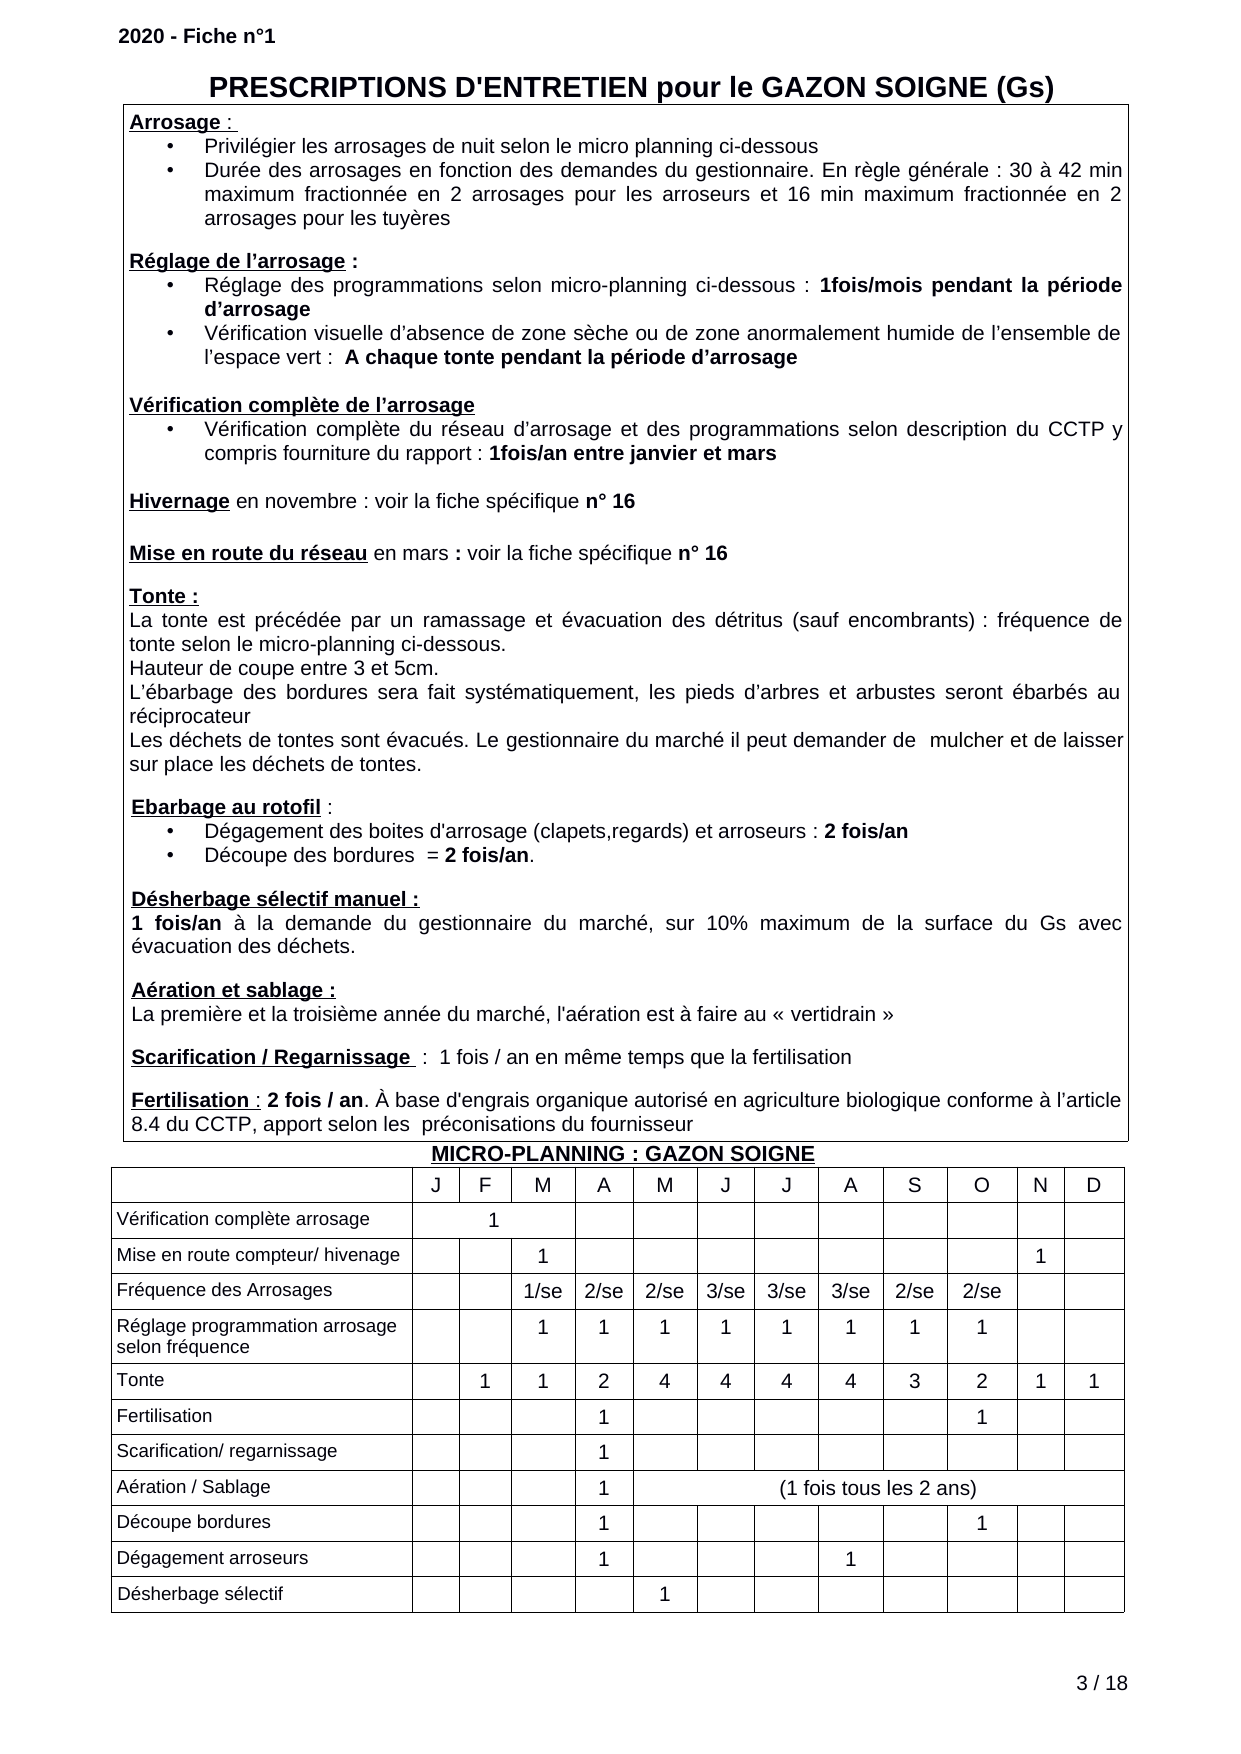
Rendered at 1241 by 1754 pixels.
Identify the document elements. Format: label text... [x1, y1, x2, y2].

table_cell [755, 1435, 818, 1470]
table_cell [1065, 1310, 1124, 1363]
table_cell [460, 1435, 511, 1470]
table_cell [413, 1577, 459, 1612]
table_cell Fréquence des Arrosages [112, 1274, 412, 1309]
table_cell 3/se [755, 1274, 818, 1309]
table_cell [413, 1364, 459, 1399]
table_cell [634, 1506, 697, 1541]
table_cell [884, 1203, 947, 1238]
table_cell [948, 1239, 1017, 1273]
table_cell 1 [819, 1542, 883, 1576]
table_cell [460, 1506, 511, 1541]
table_cell [698, 1203, 754, 1238]
table_cell [698, 1577, 754, 1612]
table_cell [948, 1435, 1017, 1470]
table_cell 1 [512, 1364, 575, 1399]
table_cell [755, 1400, 818, 1434]
table_cell [755, 1506, 818, 1541]
table_cell [755, 1542, 818, 1576]
table_cell [755, 1203, 818, 1238]
table_cell [1018, 1203, 1064, 1238]
table_cell [460, 1400, 511, 1434]
table_cell [948, 1203, 1017, 1238]
table_cell 1 [1065, 1364, 1124, 1399]
table_cell [512, 1542, 575, 1576]
table_cell 2/se [884, 1274, 947, 1309]
table_cell [460, 1471, 511, 1505]
table_cell [512, 1435, 575, 1470]
table_cell [460, 1239, 511, 1273]
text MICRO-PLANNING : GAZON SOIGNE [118, 1141, 1128, 1167]
table_cell Mise en route compteur/ hivenage [112, 1239, 412, 1273]
table_cell [634, 1542, 697, 1576]
table_cell [884, 1506, 947, 1541]
table_header J [698, 1168, 754, 1202]
table_cell [884, 1400, 947, 1434]
table_header M [634, 1168, 697, 1202]
table_header S [884, 1168, 947, 1202]
table_cell [1018, 1310, 1064, 1363]
table_cell 1 [1018, 1364, 1064, 1399]
table_cell [819, 1435, 883, 1470]
table_cell [460, 1542, 511, 1576]
table_header [112, 1168, 412, 1202]
table_cell [884, 1239, 947, 1273]
table_cell 1 [634, 1310, 697, 1363]
table_cell 4 [698, 1364, 754, 1399]
table_cell 2/se [634, 1274, 697, 1309]
table_cell [634, 1400, 697, 1434]
table_cell [413, 1274, 459, 1309]
table_cell [634, 1203, 697, 1238]
table_cell 1 [576, 1435, 633, 1470]
table_cell 3/se [819, 1274, 883, 1309]
table_cell [413, 1542, 459, 1576]
table_cell 1 [576, 1471, 633, 1505]
table_cell Réglage programmation arrosage selon fréquence [112, 1310, 412, 1363]
table_cell 1 [698, 1310, 754, 1363]
table_cell Fertilisation [112, 1400, 412, 1434]
table_cell [512, 1577, 575, 1612]
table_cell [576, 1577, 633, 1612]
table_cell 3/se [698, 1274, 754, 1309]
table_cell [819, 1239, 883, 1273]
table_cell Dégagement arroseurs [112, 1542, 412, 1576]
table_cell 2 [948, 1364, 1017, 1399]
table_cell [1018, 1577, 1064, 1612]
table_header Arrosage : Privilégier les arrosages de nuit selon le micro planning ci-dessous Durée des arrosages en fonction des demandes du gestionnaire. En règle générale : 30 à 42 min maximum fractionnée en 2 arrosages pour les arroseurs et 16 min maximum fractionnée en 2 arrosages pour les tuyères Réglage de l’arrosage : Réglage des programmations selon micro-planning ci-dessous : 1fois/mois pendant la période d’arrosage Vérification visuelle d’absence de zone sèche ou de zone anormalement humide de l’ensemble de l’espace vert : A chaque tonte pendant la période d’arrosage Vérification complète de l’arrosage Vérification complète du réseau d’arrosage et des programmations selon description du CCTP y compris fourniture du rapport : 1fois/an entre janvier et mars Hivernage en novembre : voir la fiche spécifique n° 16 Mise en route du réseau en mars : voir la fiche spécifique n° 16 Tonte : La tonte est précédée par un ramassage et évacuation des détritus (sauf encombrants) : fréquence de tonte selon le micro-planning ci-dessous. Hauteur de coupe entre 3 et 5cm. L’ébarbage des bordures sera fait systématiquement, les pieds d’arbres et arbustes seront ébarbés au réciprocateur Les déchets de tontes sont évacués. Le gestionnaire du marché il peut demander de mulcher et de laisser sur place les déchets de tontes. Ebarbage au rotofil : Dégagement des boites d'arrosage (clapets,regards) et arroseurs : 2 fois/an Découpe des bordures = 2 fois/an. Désherbage sélectif manuel : 1 fois/an à la demande du gestionnaire du marché, sur 10% maximum de la surface du Gs avec évacuation des déchets. Aération et sablage : La première et la troisième année du marché, l'aération est à faire au « vertidrain » Scarification / Regarnissage : 1 fois / an en même temps que la fertilisation Fertilisation : 2 fois / an. À base d'engrais organique autorisé en agriculture biologique conforme à l’article 8.4 du CCTP, apport selon les préconisations du fournisseur [124, 105, 1128, 1141]
table_header J [755, 1168, 818, 1202]
table_cell 1 [819, 1310, 883, 1363]
table_cell [884, 1542, 947, 1576]
table_cell 1 [576, 1400, 633, 1434]
table_cell [755, 1239, 818, 1273]
table_cell [819, 1400, 883, 1434]
table_cell (1 fois tous les 2 ans) [634, 1471, 1124, 1505]
table_cell [413, 1239, 459, 1273]
table_cell [1065, 1435, 1124, 1470]
table_cell [1065, 1274, 1124, 1309]
table_cell Désherbage sélectif [112, 1577, 412, 1612]
table_cell 2/se [576, 1274, 633, 1309]
table_cell Aération / Sablage [112, 1471, 412, 1505]
table_cell [1018, 1400, 1064, 1434]
table_cell 1 [948, 1310, 1017, 1363]
table_cell [698, 1506, 754, 1541]
table_cell [698, 1239, 754, 1273]
table_cell Scarification/ regarnissage [112, 1435, 412, 1470]
table_cell 4 [634, 1364, 697, 1399]
table_cell 1/se [512, 1274, 575, 1309]
table_cell [634, 1435, 697, 1470]
table_cell [884, 1435, 947, 1470]
text PRESCRIPTIONS D'ENTRETIEN pour le GAZON SOIGNE (Gs) [171, 70, 1093, 104]
table_cell 1 [1018, 1239, 1064, 1273]
table_cell 1 [884, 1310, 947, 1363]
table_cell 1 [512, 1310, 575, 1363]
table_cell [413, 1435, 459, 1470]
table_cell [512, 1471, 575, 1505]
table_cell 1 [413, 1203, 575, 1238]
table_cell [576, 1203, 633, 1238]
table_cell [413, 1471, 459, 1505]
table_cell [512, 1506, 575, 1541]
table_cell 1 [948, 1400, 1017, 1434]
table_cell [413, 1310, 459, 1363]
table_cell [413, 1400, 459, 1434]
table_cell [698, 1435, 754, 1470]
table_cell [698, 1542, 754, 1576]
table_cell 1 [576, 1542, 633, 1576]
table_header F [460, 1168, 511, 1202]
table_cell 1 [576, 1506, 633, 1541]
table_cell [634, 1239, 697, 1273]
table_cell [1065, 1400, 1124, 1434]
table_cell 1 [634, 1577, 697, 1612]
table_cell 3 [884, 1364, 947, 1399]
table_cell 1 [948, 1506, 1017, 1541]
table_header A [819, 1168, 883, 1202]
table_header O [948, 1168, 1017, 1202]
table_cell 1 [755, 1310, 818, 1363]
table_header M [512, 1168, 575, 1202]
table_cell [512, 1400, 575, 1434]
table_cell Vérification complète arrosage [112, 1203, 412, 1238]
table_header A [576, 1168, 633, 1202]
table_header N [1018, 1168, 1064, 1202]
table_cell [460, 1577, 511, 1612]
table_cell 2/se [948, 1274, 1017, 1309]
table_cell [1018, 1542, 1064, 1576]
table_cell [819, 1506, 883, 1541]
table_cell [413, 1506, 459, 1541]
table_header D [1065, 1168, 1124, 1202]
table_cell [948, 1577, 1017, 1612]
table_cell [1065, 1577, 1124, 1612]
table_cell [576, 1239, 633, 1273]
table_cell 1 [576, 1310, 633, 1363]
table_cell [1065, 1542, 1124, 1576]
table_cell [1018, 1435, 1064, 1470]
table_cell 1 [512, 1239, 575, 1273]
table_cell [460, 1310, 511, 1363]
table_cell 4 [755, 1364, 818, 1399]
table_cell [819, 1577, 883, 1612]
table_cell [819, 1203, 883, 1238]
text 2020 - Fiche n°1 [118, 24, 1128, 48]
table_cell [755, 1577, 818, 1612]
table_cell [948, 1542, 1017, 1576]
table_cell [460, 1274, 511, 1309]
table_cell [1018, 1506, 1064, 1541]
table_cell [1065, 1506, 1124, 1541]
table_cell [884, 1577, 947, 1612]
table_header J [413, 1168, 459, 1202]
table_cell [1018, 1274, 1064, 1309]
table_cell [698, 1400, 754, 1434]
table_cell [1065, 1239, 1124, 1273]
table_cell Tonte [112, 1364, 412, 1399]
table_cell 1 [460, 1364, 511, 1399]
table_cell [1065, 1203, 1124, 1238]
table_cell Découpe bordures [112, 1506, 412, 1541]
table_cell 4 [819, 1364, 883, 1399]
table_cell 2 [576, 1364, 633, 1399]
